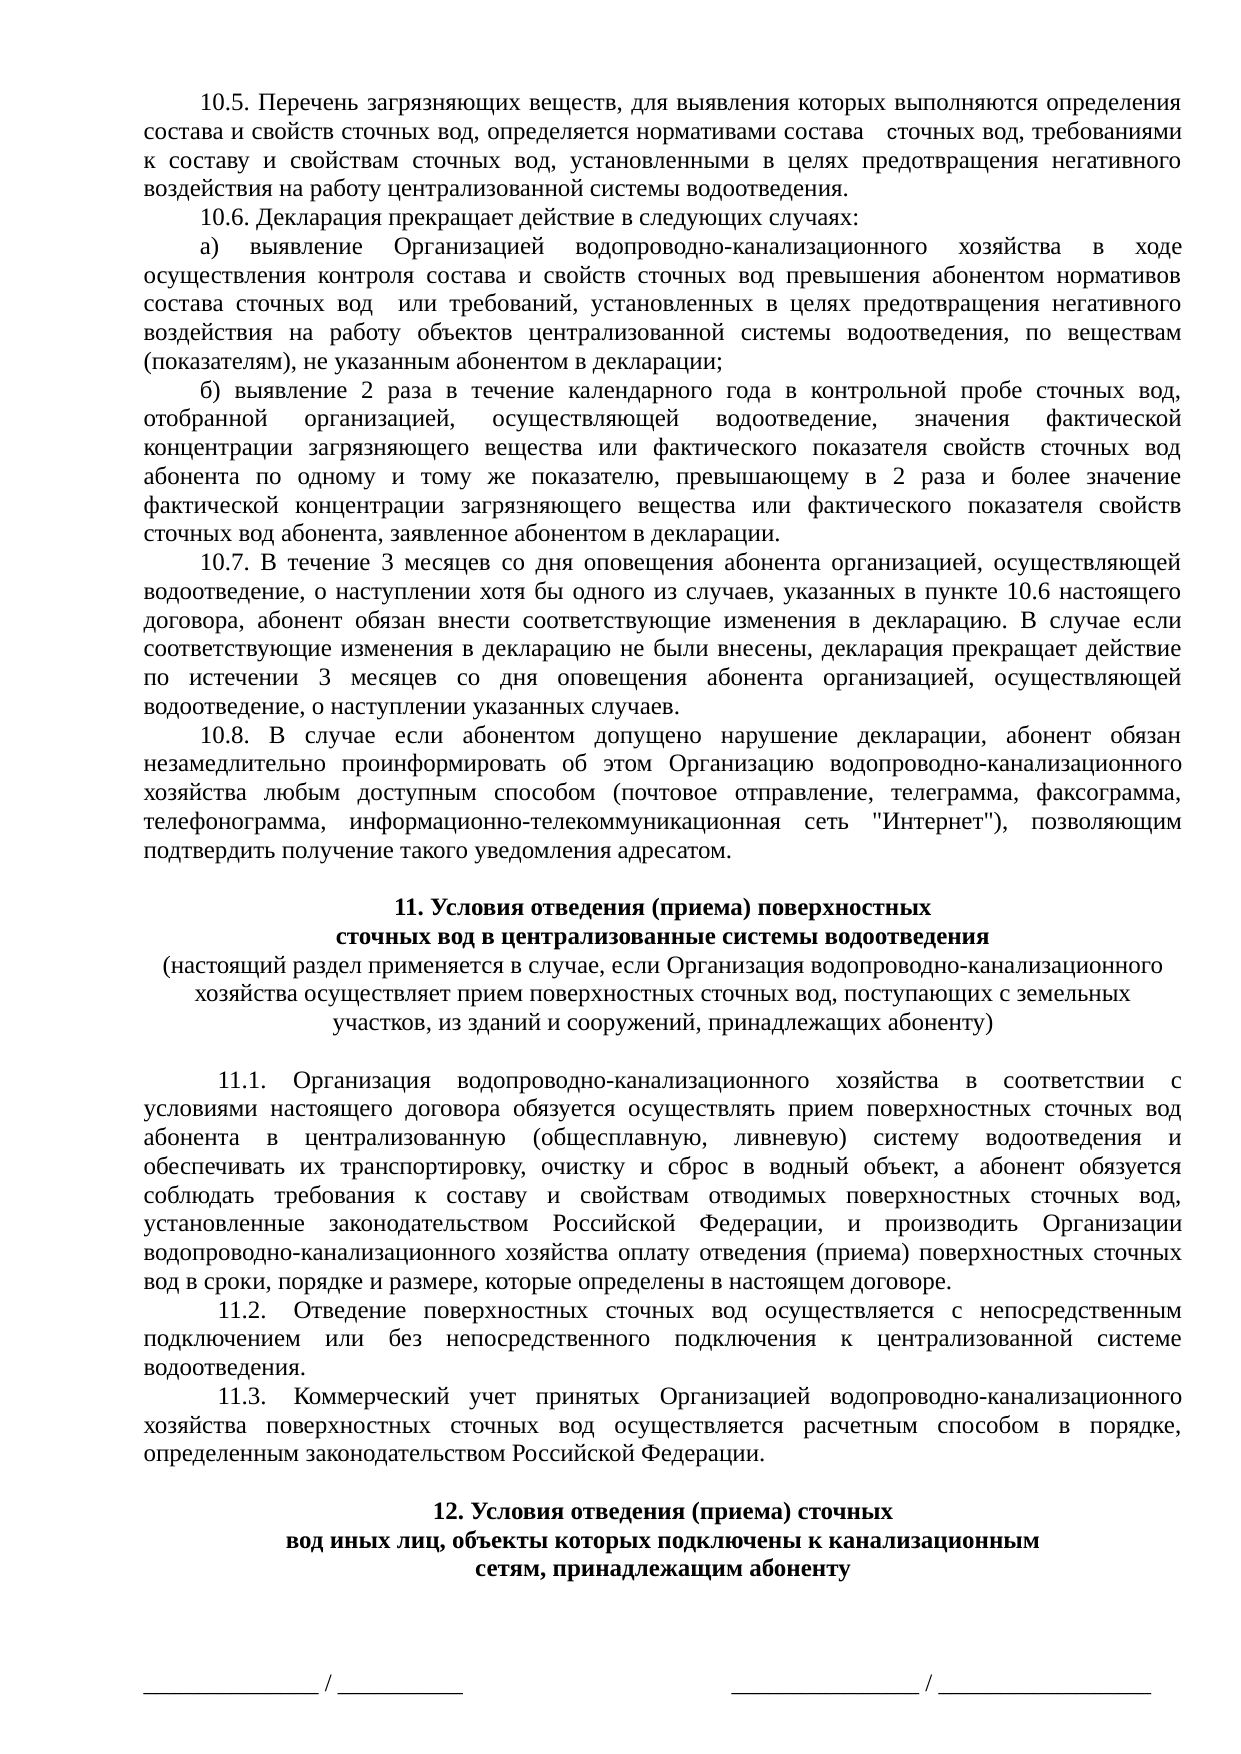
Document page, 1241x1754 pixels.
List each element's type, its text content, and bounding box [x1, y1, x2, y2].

text 10.6. Декларация прекращает действие в следующих случаях: [143, 202, 1182, 231]
text (настоящий раздел применяется в случае, если Организация водопроводно-канализационного хозяйства осуществляет прием поверхностных сточных вод, поступающих с земельных участков, из зданий и сооружений, принадлежащих абоненту) [143, 950, 1182, 1036]
text а) выявление Организацией водопроводно-канализационного хозяйства в ходе осуществления контроля состава и свойств сточных вод превышения абонентом нормативов состава сточных вод или требований, установленных в целях предотвращения негативного воздействия на работу объектов централизованной системы водоотведения, по веществам (показателям), не указанным абонентом в декларации; [143, 231, 1182, 375]
text 10.8. В случае если абонентом допущено нарушение декларации, абонент обязан незамедлительно проинформировать об этом Организацию водопроводно-канализационного хозяйства любым доступным способом (почтовое отправление, телеграмма, факсограмма, телефонограмма, информационно-телекоммуникационная сеть "Интернет"), позволяющим подтвердить получение такого уведомления адресатом. [143, 720, 1182, 863]
text б) выявление 2 раза в течение календарного года в контрольной пробе сточных вод, отобранной организацией, осуществляющей водоотведение, значения фактической концентрации загрязняющего вещества или фактического показателя свойств сточных вод абонента по одному и тому же показателю, превышающему в 2 раза и более значение фактической концентрации загрязняющего вещества или фактического показателя свойств сточных вод абонента, заявленное абонентом в декларации. [143, 375, 1182, 547]
text 12. Условия отведения (приема) сточных [143, 1496, 1182, 1525]
text 11.1. Организация водопроводно-канализационного хозяйства в соответствии с условиями настоящего договора обязуется осуществлять прием поверхностных сточных вод абонента в централизованную (общесплавную, ливневую) систему водоотведения и обеспечивать их транспортировку, очистку и сброс в водный объект, а абонент обязуется соблюдать требования к составу и свойствам отводимых поверхностных сточных вод, установленные законодательством Российской Федерации, и производить Организации водопроводно-канализационного хозяйства оплату отведения (приема) поверхностных сточных вод в сроки, порядке и размере, которые определены в настоящем договоре. [143, 1065, 1182, 1295]
text 10.7. В течение 3 месяцев со дня оповещения абонента организацией, осуществляющей водоотведение, о наступлении хотя бы одного из случаев, указанных в пункте 10.6 настоящего договора, абонент обязан внести соответствующие изменения в декларацию. В случае если соответствующие изменения в декларацию не были внесены, декларация прекращает действие по истечении 3 месяцев со дня оповещения абонента организацией, осуществляющей водоотведение, о наступлении указанных случаев. [143, 547, 1182, 720]
text 11. Условия отведения (приема) поверхностных [143, 892, 1182, 921]
text сетям, принадлежащим абоненту [143, 1553, 1182, 1582]
text 10.5. Перечень загрязняющих веществ, для выявления которых выполняются определения состава и свойств сточных вод, определяется нормативами состава сточных вод, требованиями к составу и свойствам сточных вод, установленными в целях предотвращения негативного воздействия на работу централизованной системы водоотведения. [143, 87, 1182, 202]
list Коммерческий учет принятых Организацией водопроводно-канализационного хозяйства поверхностных сточных вод осуществляется расчетным способом в порядке, определенным законодательством Российской Федерации. [143, 1381, 1182, 1467]
text сточных вод в централизованные системы водоотведения [143, 921, 1182, 950]
text вод иных лиц, объекты которых подключены к канализационным [143, 1525, 1182, 1553]
list Отведение поверхностных сточных вод осуществляется с непосредственным подключением или без непосредственного подключения к централизованной системе водоотведения. [143, 1295, 1182, 1381]
